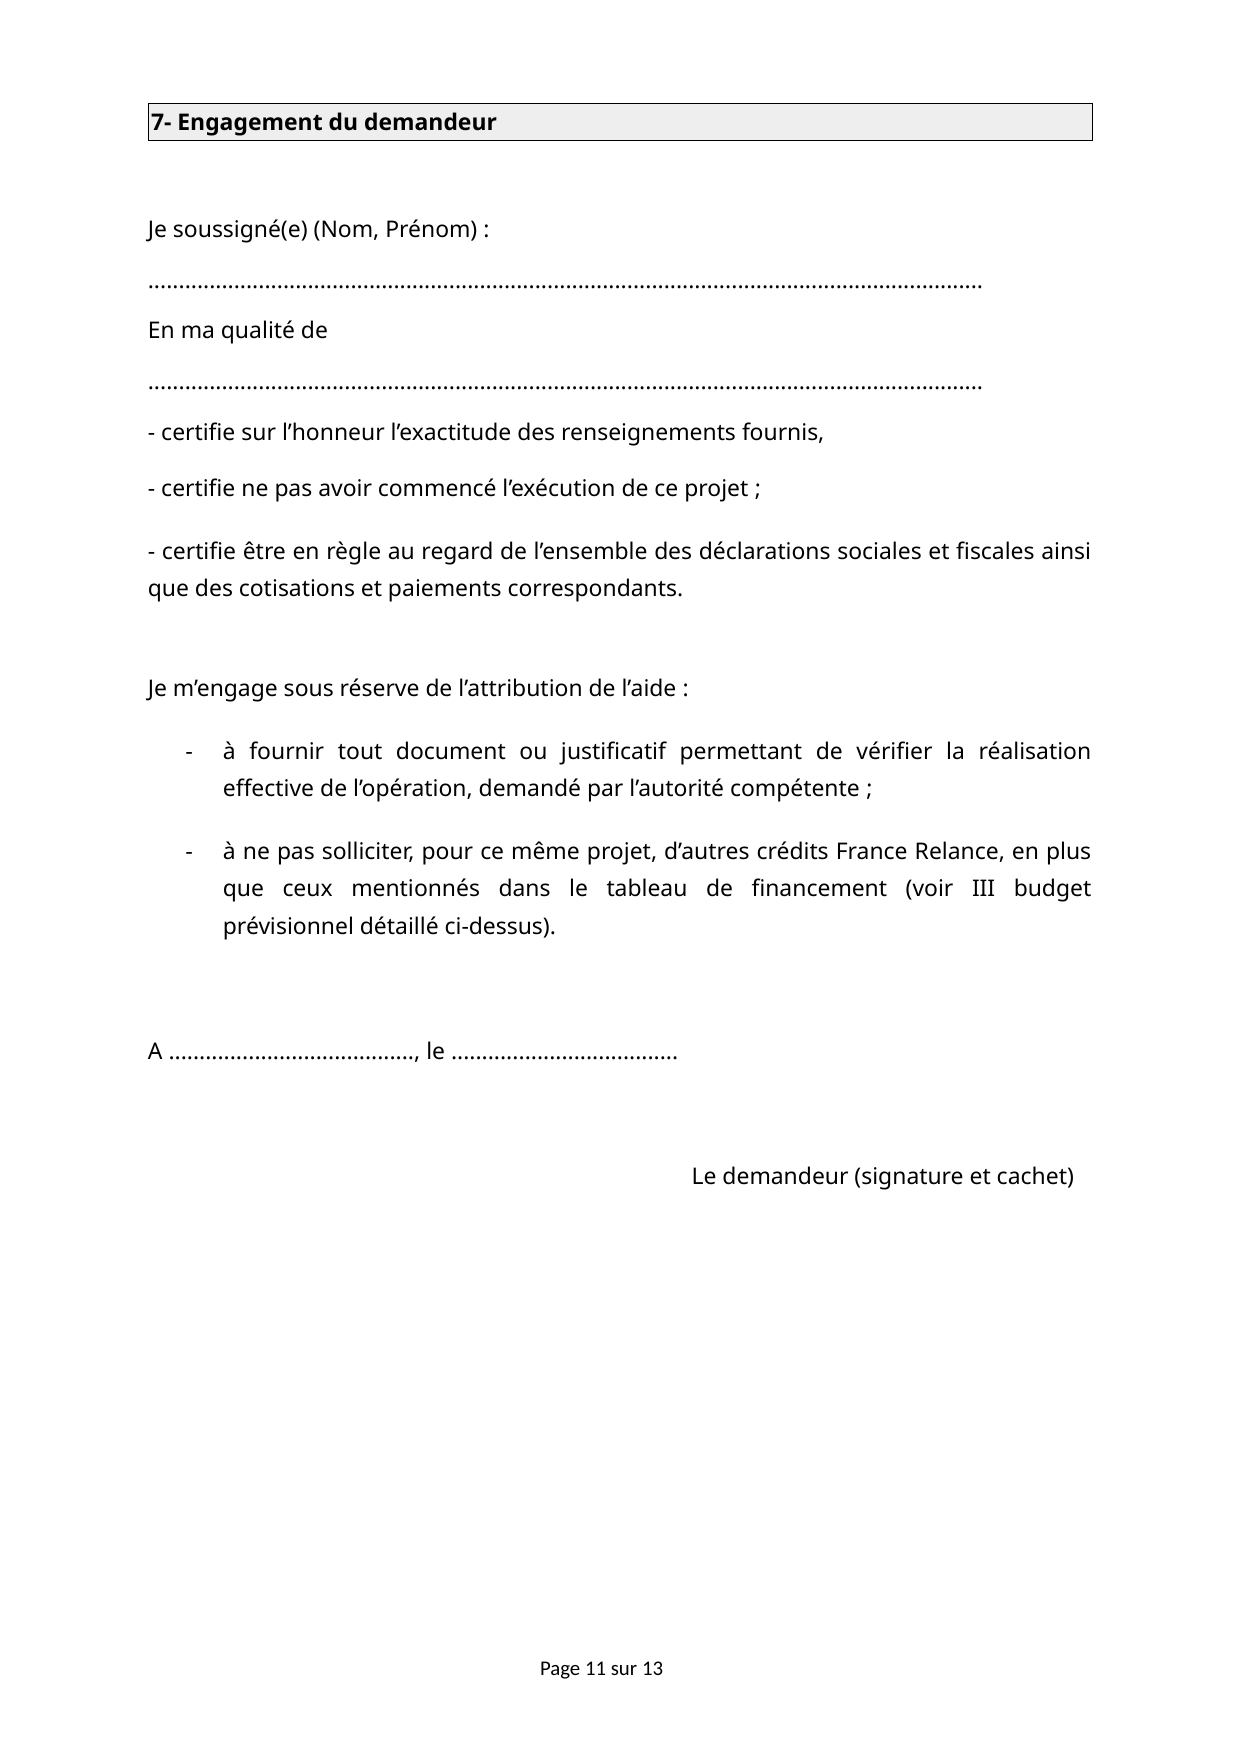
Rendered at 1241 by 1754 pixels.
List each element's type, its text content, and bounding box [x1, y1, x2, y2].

text Le demandeur (signature et cachet) [691, 1159, 1092, 1191]
text - certifie être en règle au regard de l’ensemble des déclarations sociales et fiscales ainsi que des cotisations et paiements correspondants. [148, 534, 1092, 603]
text En ma qualité de [148, 314, 1092, 346]
text Je soussigné(e) (Nom, Prénom) : [148, 213, 1092, 244]
text A ........................................, le ..................................... [148, 1034, 1092, 1066]
text 7- Engagement du demandeur [149, 104, 1092, 140]
list à fournir tout document ou justificatif permettant de vérifier la réalisation effective de l’opération, demandé par l’autorité compétente ; [185, 734, 1092, 803]
text Je m’engage sous réserve de l’attribution de l’aide : [148, 672, 1092, 703]
text ........................................................................................................................................ [148, 264, 1092, 295]
text - certifie sur l’honneur l’exactitude des renseignements fournis, [148, 416, 1092, 447]
text - certifie ne pas avoir commencé l’exécution de ce projet ; [148, 472, 1092, 503]
text ........................................................................................................................................ [148, 365, 1092, 396]
list à ne pas solliciter, pour ce même projet, d’autres crédits France Relance, en plus que ceux mentionnés dans le tableau de financement (voir III budget prévisionnel détaillé ci-dessus). [185, 834, 1092, 941]
